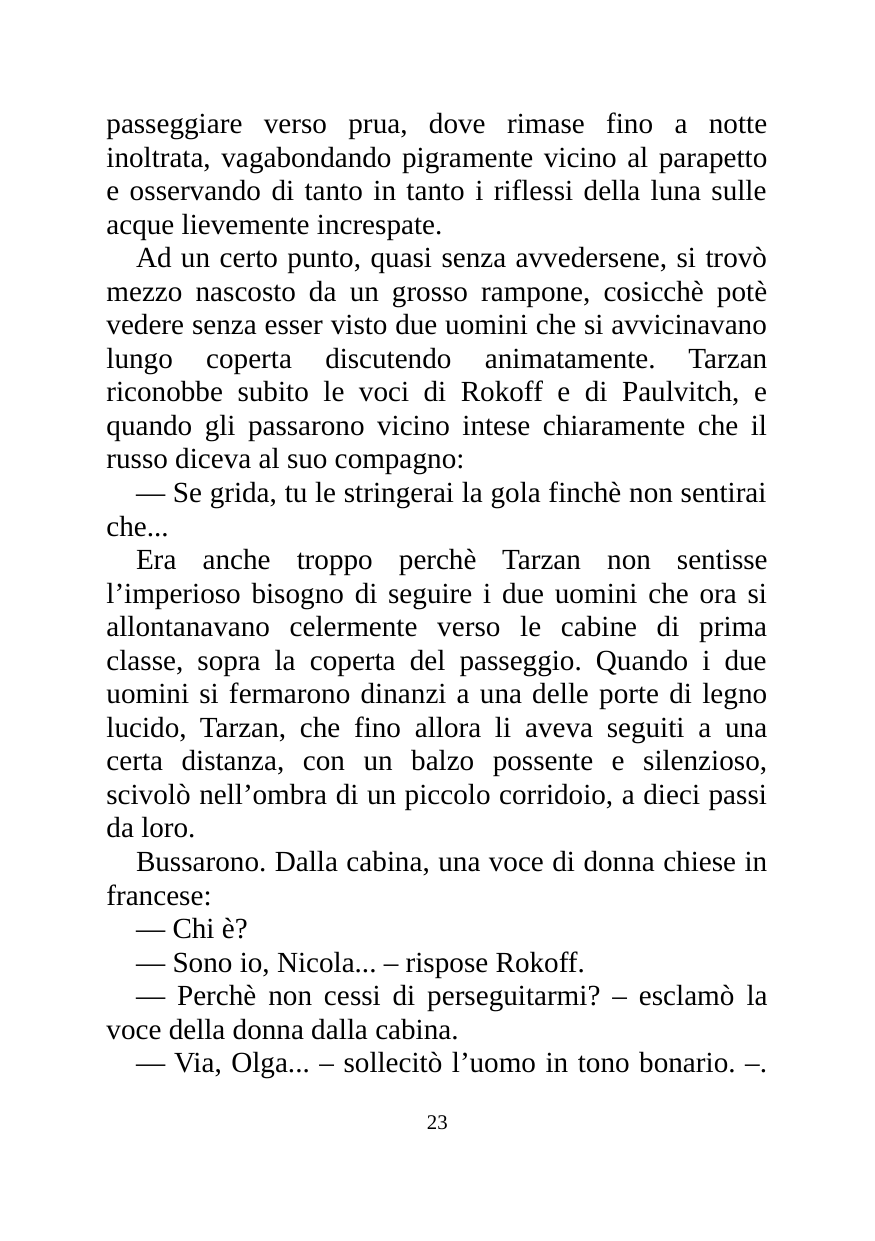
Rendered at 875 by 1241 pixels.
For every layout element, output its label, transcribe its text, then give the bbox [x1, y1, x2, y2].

text — Sono io, Nicola... – rispose Rokoff. [106, 945, 768, 978]
text — Perchè non cessi di perseguitarmi? – esclamò la voce della donna dalla cabina. [106, 978, 768, 1045]
text Era anche troppo perchè Tarzan non sentisse l’imperioso bisogno di seguire i due uomini che ora si allontanavano celermente verso le cabine di prima classe, sopra la coperta del passeggio. Quando i due uomini si fermarono dinanzi a una delle porte di legno lucido, Tarzan, che fino allora li aveva seguiti a una certa distanza, con un balzo possente e silenzioso, scivolò nell’ombra di un piccolo corridoio, a dieci passi da loro. [106, 542, 768, 844]
text — Se grida, tu le stringerai la gola finchè non sentirai che... [106, 475, 768, 542]
text — Via, Olga... – sollecitò l’uomo in tono bonario. –. [106, 1045, 768, 1079]
text Ad un certo punto, quasi senza avvedersene, si trovò mezzo nascosto da un grosso rampone, cosicchè potè vedere senza esser visto due uomini che si avvicinavano lungo coperta discutendo animatamente. Tarzan riconobbe subito le voci di Rokoff e di Paulvitch, e quando gli passarono vicino intese chiaramente che il russo diceva al suo compagno: [106, 240, 768, 475]
text Bussarono. Dalla cabina, una voce di donna chiese in francese: [106, 844, 768, 911]
text — Chi è? [106, 911, 768, 945]
text passeggiare verso prua, dove rimase fino a notte inoltrata, vagabondando pigramente vicino al parapetto e osservando di tanto in tanto i riflessi della luna sulle acque lievemente increspate. [106, 106, 768, 240]
